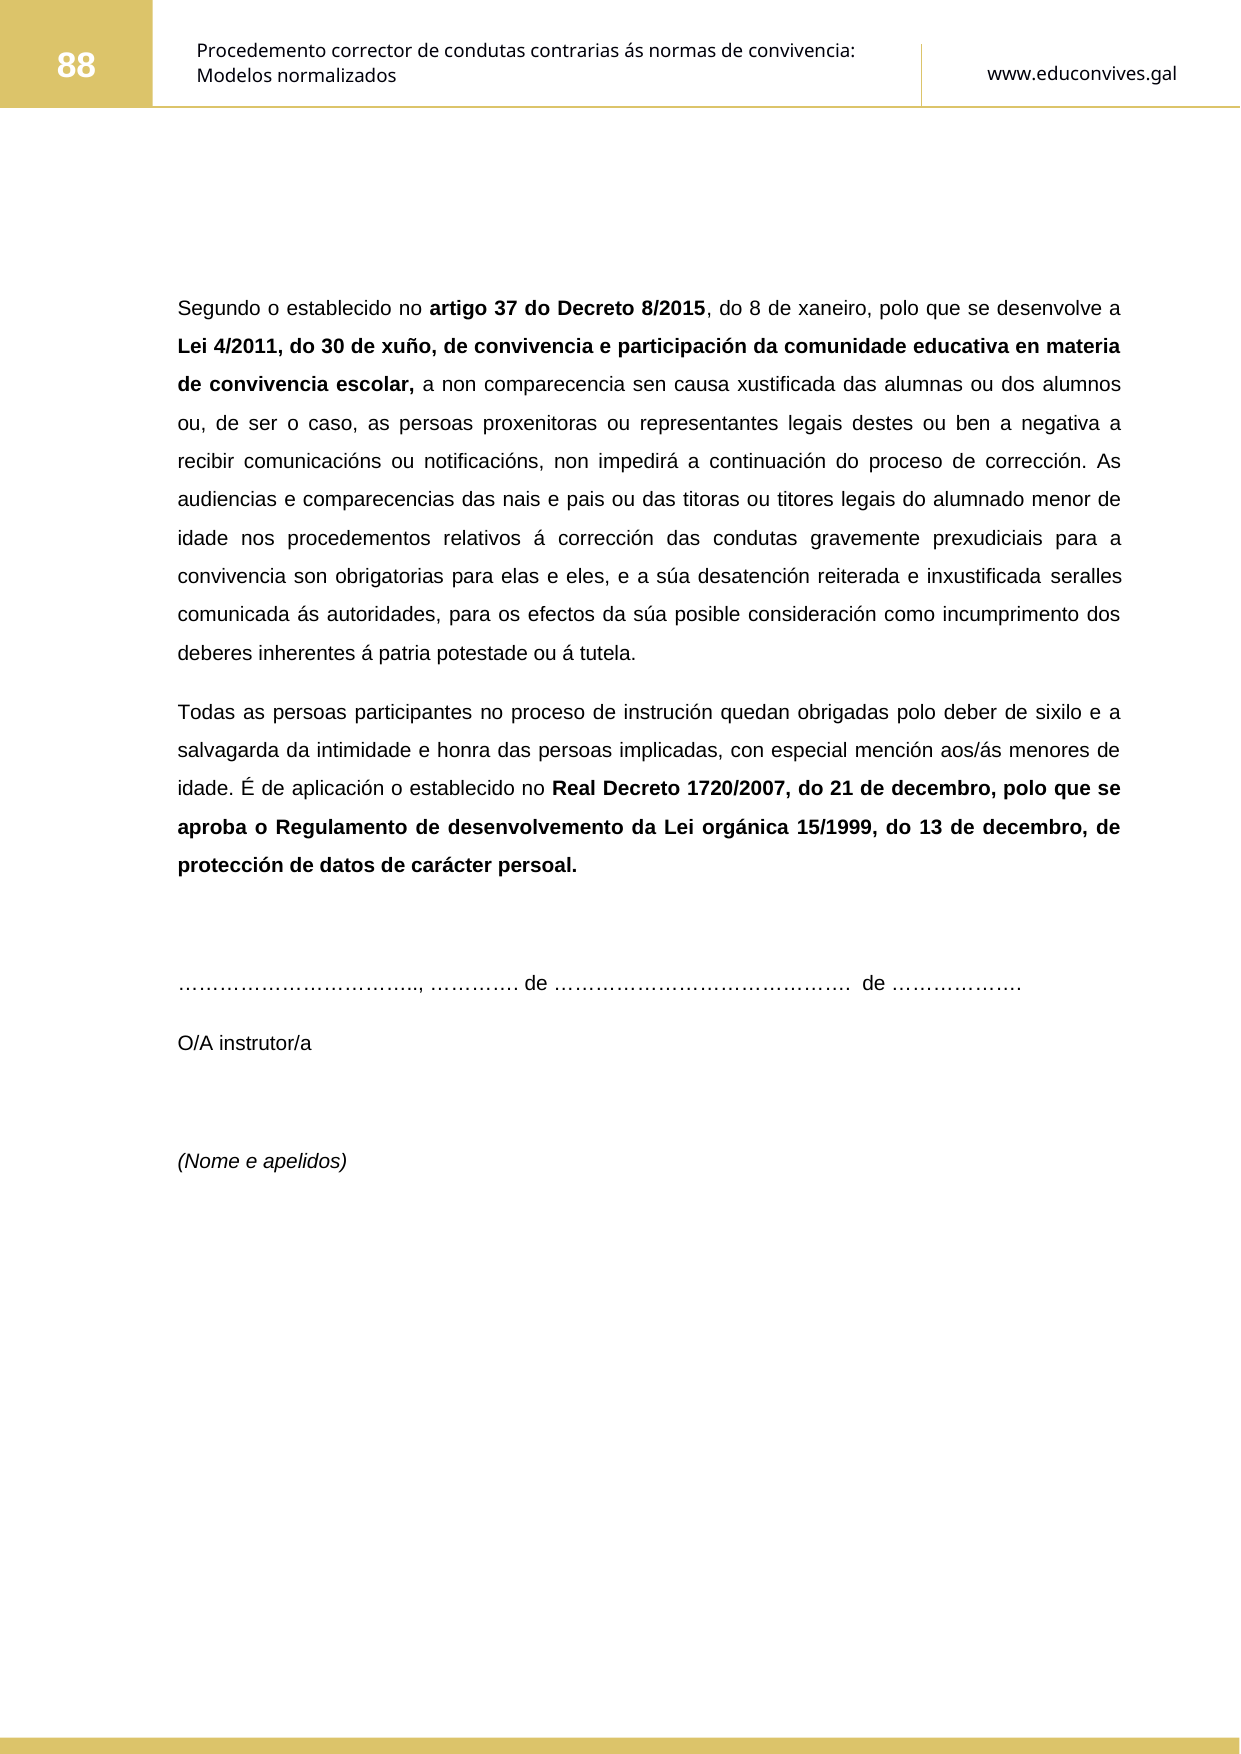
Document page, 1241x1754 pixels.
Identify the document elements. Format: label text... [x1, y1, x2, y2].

text …………………………….., …………. de ……………………………………. de ………………. [177, 971, 1122, 995]
text Todas as persoas participantes no proceso de instrución quedan obrigadas polo deber de sixilo e a salvagarda da intimidade e honra das persoas implicadas, con especial mención aos/ás menores de idade. É de aplicación o establecido no Real Decreto 1720/2007, do 21 de decembro, polo que se aproba o Regulamento de desenvolvemento da Lei orgánica 15/1999, do 13 de decembro, de protección de datos de carácter persoal. [177, 699, 1122, 877]
text Segundo o establecido no artigo 37 do Decreto 8/2015, do 8 de xaneiro, polo que se desenvolve a Lei 4/2011, do 30 de xuño, de convivencia e participación da comunidade educativa en materia de convivencia escolar, a non comparecencia sen causa xustificada das alumnas ou dos alumnos ou, de ser o caso, as persoas proxenitoras ou representantes legais destes ou ben a negativa a recibir comunicacións ou notificacións, non impedirá a continuación do proceso de corrección. As audiencias e comparecencias das nais e pais ou das titoras ou titores legais do alumnado menor de idade nos procedementos relativos á corrección das condutas gravemente prexudiciais para a convivencia son obrigatorias para elas e eles, e a súa desatención reiterada e inxustificada seralles comunicada ás autoridades, para os efectos da súa posible consideración como incumprimento dos deberes inherentes á patria potestade ou á tutela. [177, 295, 1122, 664]
text (Nome e apelidos) [177, 1149, 1122, 1173]
text O/A instrutor/a [177, 1030, 1122, 1054]
